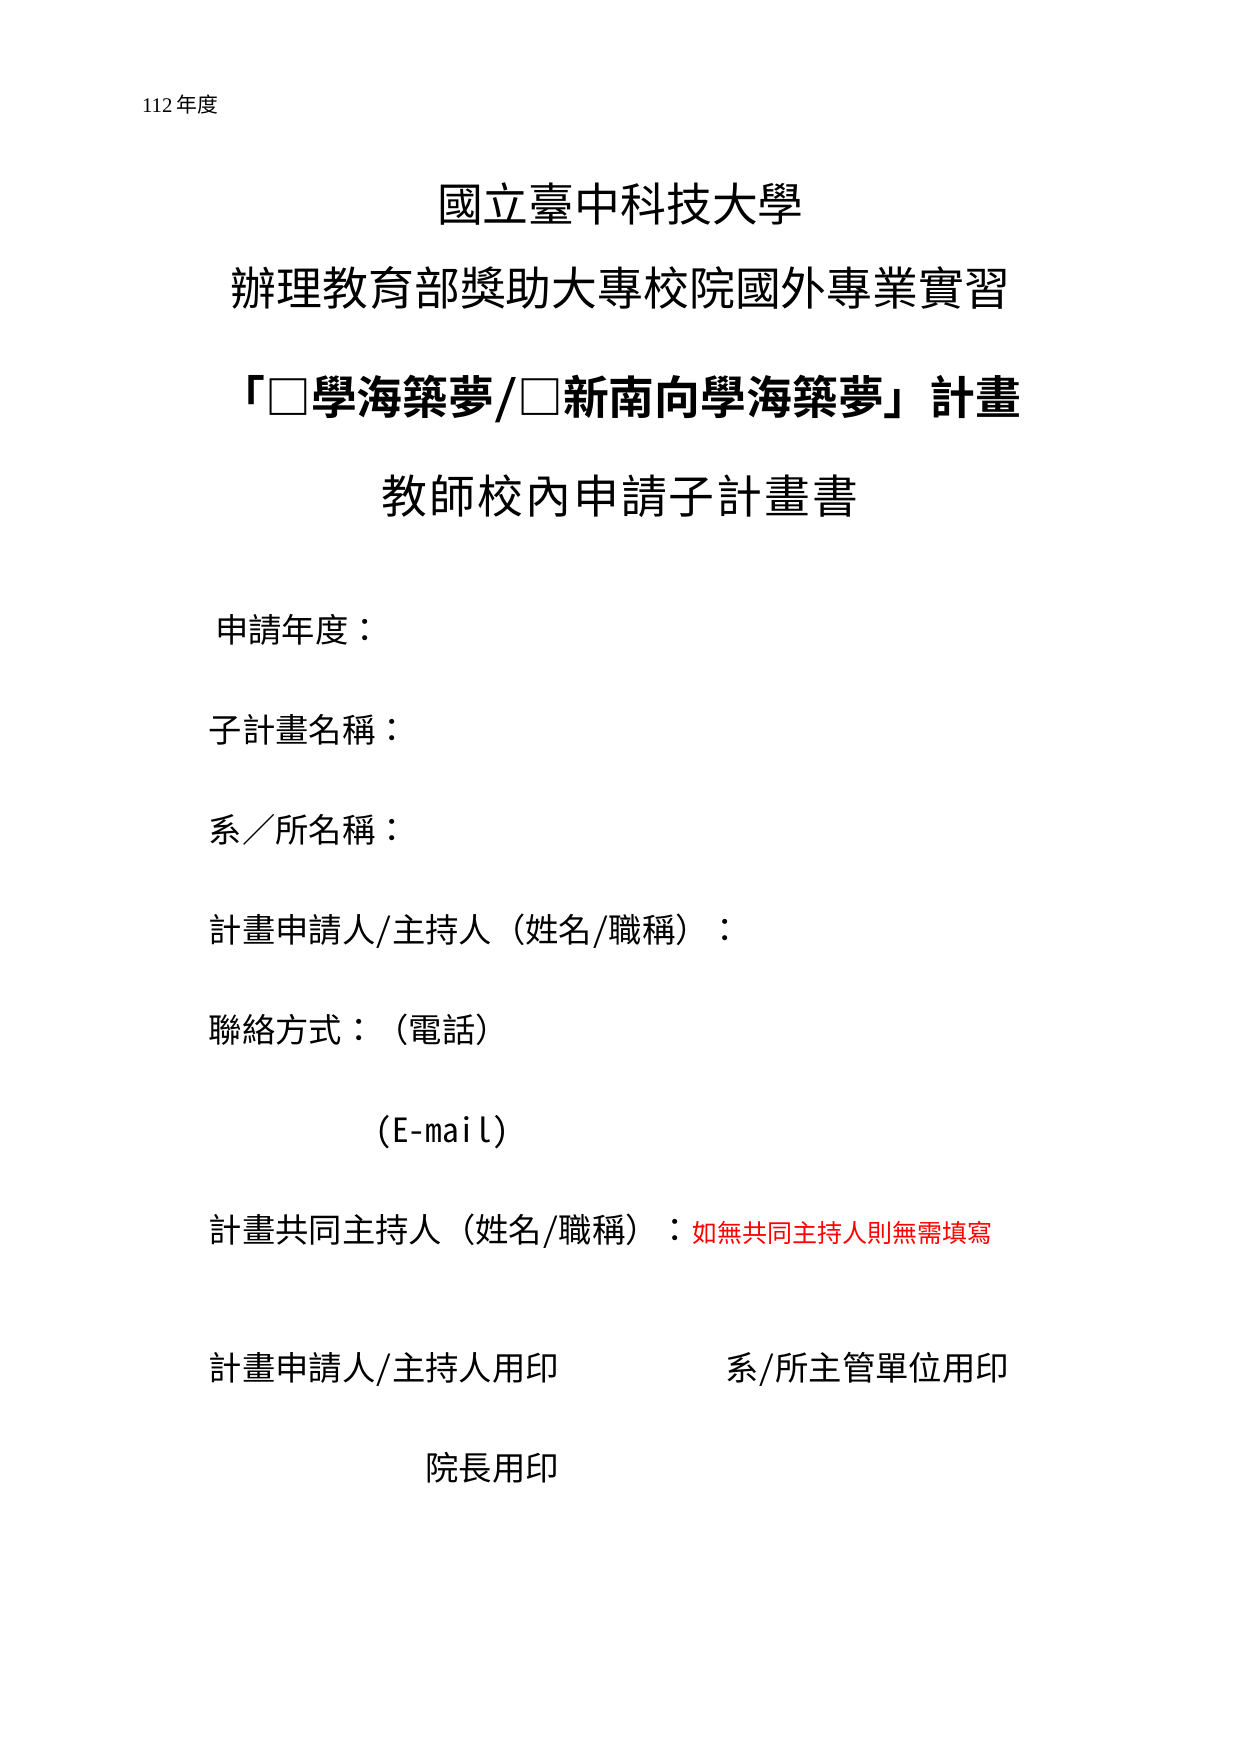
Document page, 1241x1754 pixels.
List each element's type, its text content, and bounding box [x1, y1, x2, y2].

text 計畫共同主持人（姓名/職稱）：如無共同主持人則無需填寫 [142, 1186, 1098, 1249]
subtitle 系／所名稱： [142, 786, 1098, 849]
subtitle 院長用印 [142, 1424, 1098, 1486]
text 國立臺中科技大學 [142, 155, 1098, 238]
text 「□學海築夢/□新南向學海築夢」計畫 [142, 322, 1098, 447]
subtitle 計畫申請人/主持人用印 系/所主管單位用印 [142, 1324, 1098, 1386]
subtitle 申請年度： [142, 586, 1098, 649]
subtitle 聯絡方式：（電話） [142, 986, 1098, 1049]
subtitle 子計畫名稱： [142, 686, 1098, 749]
text 辦理教育部獎助大專校院國外專業實習 [142, 238, 1098, 322]
subtitle 計畫申請人/主持人（姓名/職稱）： [142, 886, 1098, 949]
text 教師校內申請子計畫書 [142, 447, 1098, 530]
subtitle (E-mail) [142, 1086, 1098, 1149]
